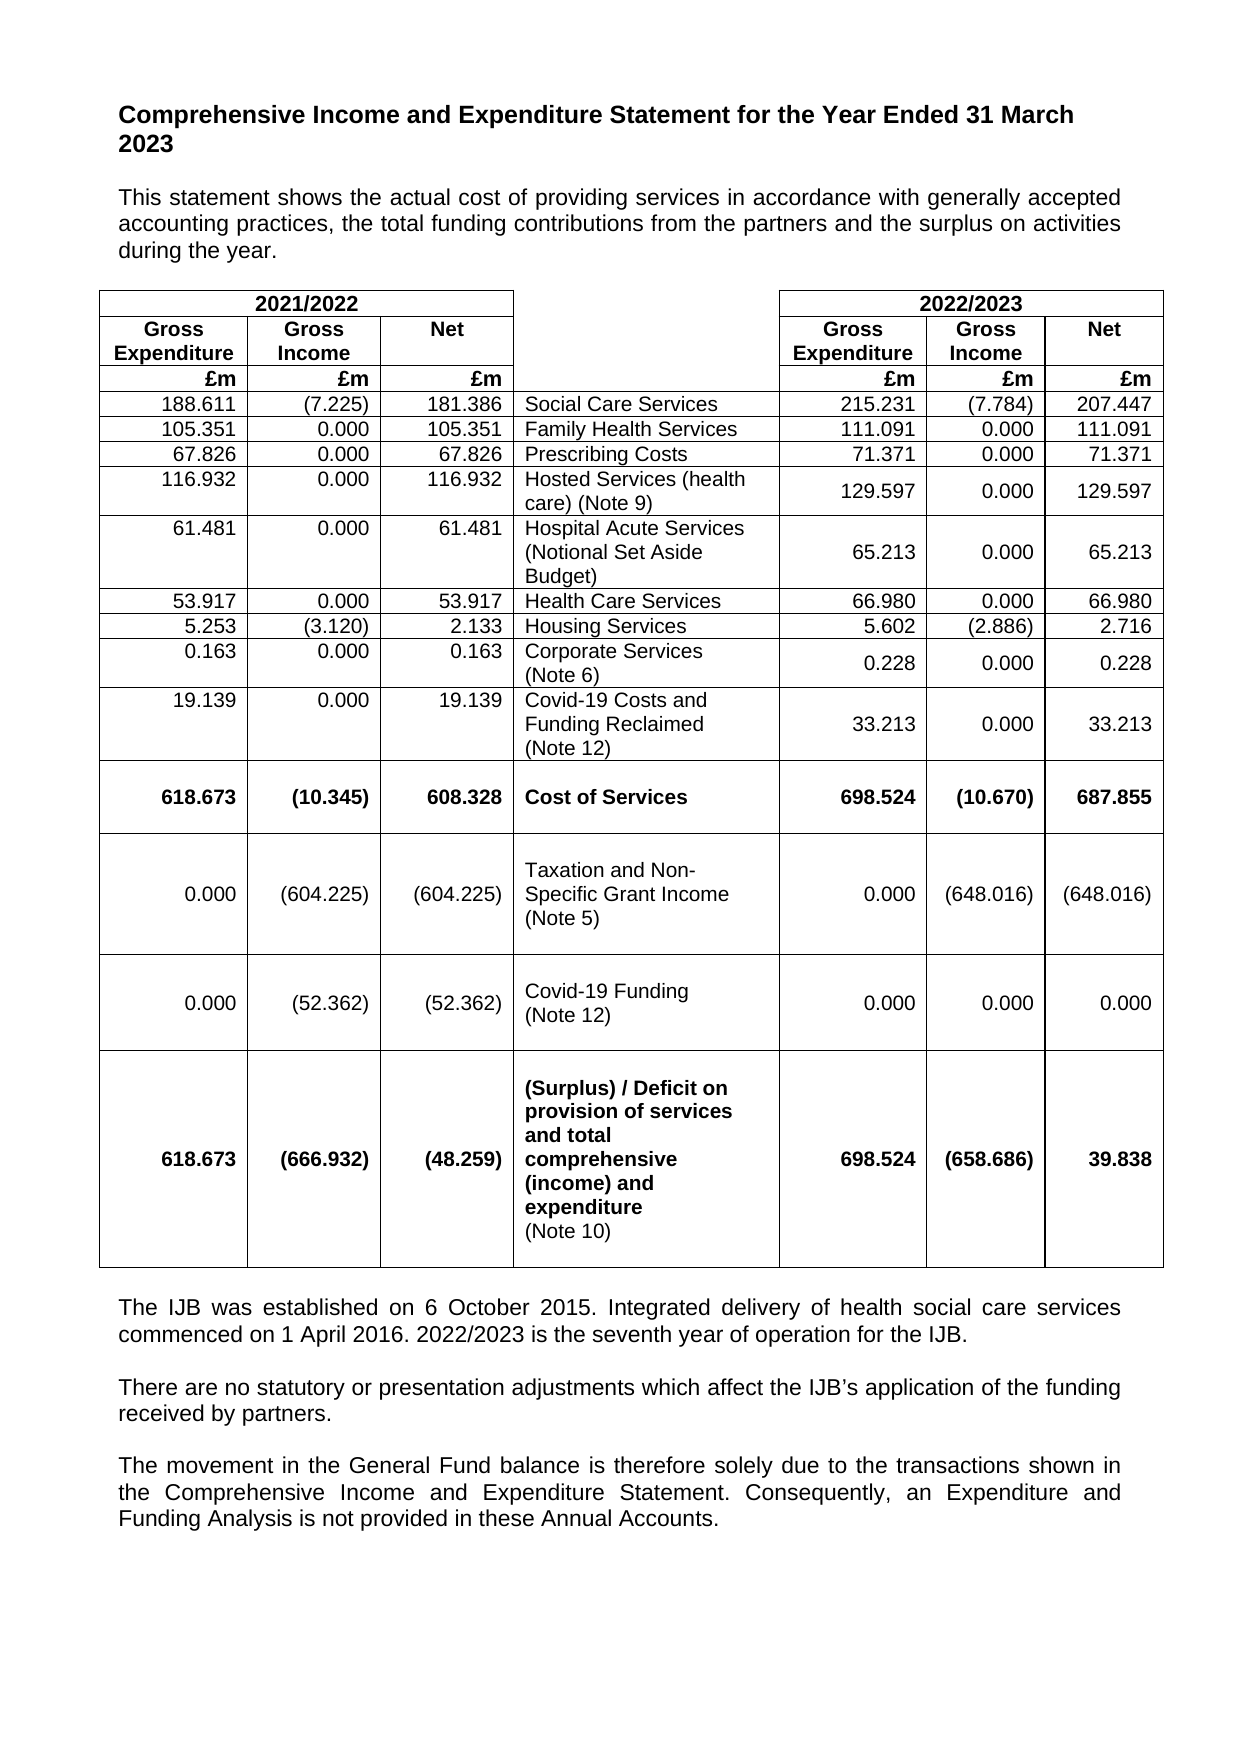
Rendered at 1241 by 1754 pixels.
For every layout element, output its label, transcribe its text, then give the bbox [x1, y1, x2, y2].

table_cell Family Health Services [514, 417, 779, 441]
table_cell 181.386 [381, 392, 513, 416]
table_cell 188.611 [100, 392, 247, 416]
table_cell £m [1046, 366, 1163, 391]
table_cell 105.351 [100, 417, 247, 441]
table_cell £m [381, 366, 513, 391]
table_cell 66.980 [780, 589, 926, 613]
table_cell 129.597 [1046, 467, 1163, 515]
table_cell 0.000 [248, 417, 380, 441]
table_cell 618.673 [100, 761, 247, 833]
table_cell (2.886) [927, 614, 1044, 638]
table_cell 67.826 [100, 442, 247, 466]
table_cell 0.000 [927, 417, 1044, 441]
table_cell 0.000 [1046, 955, 1163, 1050]
table_cell [514, 365, 779, 391]
table_cell (658.686) [927, 1051, 1044, 1267]
table_cell 65.213 [1046, 516, 1163, 588]
table_cell 5.602 [780, 614, 926, 638]
table_cell 116.932 [381, 467, 513, 515]
table_cell Hospital Acute Services (Notional Set Aside Budget) [514, 516, 779, 588]
table_cell 0.000 [248, 639, 380, 687]
table_cell 61.481 [100, 516, 247, 588]
table_cell £m [780, 366, 926, 391]
table_cell 215.231 [780, 392, 926, 416]
table_cell 0.000 [927, 516, 1044, 588]
table_cell 0.163 [100, 639, 247, 687]
table_cell 0.000 [100, 955, 247, 1050]
table_cell 0.163 [381, 639, 513, 687]
table_cell (48.259) [381, 1051, 513, 1267]
table_cell 19.139 [100, 688, 247, 760]
table_cell 0.000 [927, 589, 1044, 613]
subtitle Comprehensive Income and Expenditure Statement for the Year Ended 31 March 2023 [118, 100, 1122, 157]
text The IJB was established on 6 October 2015. Integrated delivery of health social care services commenced on 1 April 2016. 2022/2023 is the seventh year of operation for the IJB. [118, 1294, 1122, 1347]
table_cell Housing Services [514, 614, 779, 638]
text The movement in the General Fund balance is therefore solely due to the transactions shown in the Comprehensive Income and Expenditure Statement. Consequently, an Expenditure and Funding Analysis is not provided in these Annual Accounts. [118, 1452, 1122, 1532]
table_header 2021/2022 [100, 291, 513, 316]
table_cell Corporate Services (Note 6) [514, 639, 779, 687]
table_cell (Surplus) / Deficit on provision of services and total comprehensive (income) and expenditure (Note 10) [514, 1051, 779, 1267]
table_cell 0.000 [248, 467, 380, 515]
table_cell 111.091 [780, 417, 926, 441]
table_cell Health Care Services [514, 589, 779, 613]
table_cell 698.524 [780, 1051, 926, 1267]
table_cell 2.716 [1046, 614, 1163, 638]
table_cell Covid-19 Funding (Note 12) [514, 955, 779, 1050]
table_cell Gross Income [927, 317, 1044, 365]
table_cell 53.917 [100, 589, 247, 613]
table_cell Net [381, 317, 513, 365]
table_cell £m [248, 366, 380, 391]
table_cell Cost of Services [514, 761, 779, 833]
table_cell 129.597 [780, 467, 926, 515]
table_cell 207.447 [1046, 392, 1163, 416]
table_cell 0.000 [927, 688, 1044, 760]
table_cell 39.838 [1046, 1051, 1163, 1267]
table_cell (7.225) [248, 392, 380, 416]
table_cell 19.139 [381, 688, 513, 760]
table_cell (7.784) [927, 392, 1044, 416]
table_cell Prescribing Costs [514, 442, 779, 466]
table_cell 5.253 [100, 614, 247, 638]
table_cell 33.213 [1046, 688, 1163, 760]
table_header [514, 290, 779, 316]
table_cell (666.932) [248, 1051, 380, 1267]
table_cell Gross Expenditure [100, 317, 247, 365]
table_cell 105.351 [381, 417, 513, 441]
table_cell (10.345) [248, 761, 380, 833]
table_cell (604.225) [381, 834, 513, 953]
table_cell (10.670) [927, 761, 1044, 833]
table_cell £m [927, 366, 1044, 391]
table_cell 0.228 [780, 639, 926, 687]
table_cell [514, 316, 779, 365]
table_cell 65.213 [780, 516, 926, 588]
table_cell 71.371 [1046, 442, 1163, 466]
table_cell (648.016) [1046, 834, 1163, 953]
table_cell 0.000 [927, 639, 1044, 687]
table_cell 0.000 [780, 834, 926, 953]
table_cell (52.362) [248, 955, 380, 1050]
table_cell £m [100, 366, 247, 391]
table_cell 0.000 [927, 467, 1044, 515]
table_cell Gross Income [248, 317, 380, 365]
text This statement shows the actual cost of providing services in accordance with generally accepted accounting practices, the total funding contributions from the partners and the surplus on activities during the year. [118, 184, 1122, 263]
table_cell (648.016) [927, 834, 1044, 953]
table_cell 2.133 [381, 614, 513, 638]
table_cell 61.481 [381, 516, 513, 588]
table_cell 0.000 [780, 955, 926, 1050]
table_cell 66.980 [1046, 589, 1163, 613]
table_cell 0.000 [248, 589, 380, 613]
table_cell 33.213 [780, 688, 926, 760]
table_cell Social Care Services [514, 392, 779, 416]
table_cell 698.524 [780, 761, 926, 833]
table_cell Gross Expenditure [780, 317, 926, 365]
table_cell Taxation and Non-Specific Grant Income (Note 5) [514, 834, 779, 953]
table_cell 0.000 [248, 688, 380, 760]
table_cell 116.932 [100, 467, 247, 515]
table_cell 608.328 [381, 761, 513, 833]
table_cell 0.000 [248, 442, 380, 466]
table_cell 0.000 [100, 834, 247, 953]
table_cell 53.917 [381, 589, 513, 613]
table_cell 687.855 [1046, 761, 1163, 833]
table_cell 0.000 [927, 442, 1044, 466]
table_cell (604.225) [248, 834, 380, 953]
text There are no statutory or presentation adjustments which affect the IJB’s application of the funding received by partners. [118, 1373, 1122, 1426]
table_cell 67.826 [381, 442, 513, 466]
table_cell (3.120) [248, 614, 380, 638]
table_cell 618.673 [100, 1051, 247, 1267]
table_header 2022/2023 [780, 291, 1163, 316]
table_cell Net [1046, 317, 1163, 365]
table_cell Hosted Services (health care) (Note 9) [514, 467, 779, 515]
table_cell 0.000 [248, 516, 380, 588]
table_cell 71.371 [780, 442, 926, 466]
table_cell 111.091 [1046, 417, 1163, 441]
table_cell 0.228 [1046, 639, 1163, 687]
table_cell 0.000 [927, 955, 1044, 1050]
table_cell Covid-19 Costs and Funding Reclaimed (Note 12) [514, 688, 779, 760]
table_cell (52.362) [381, 955, 513, 1050]
